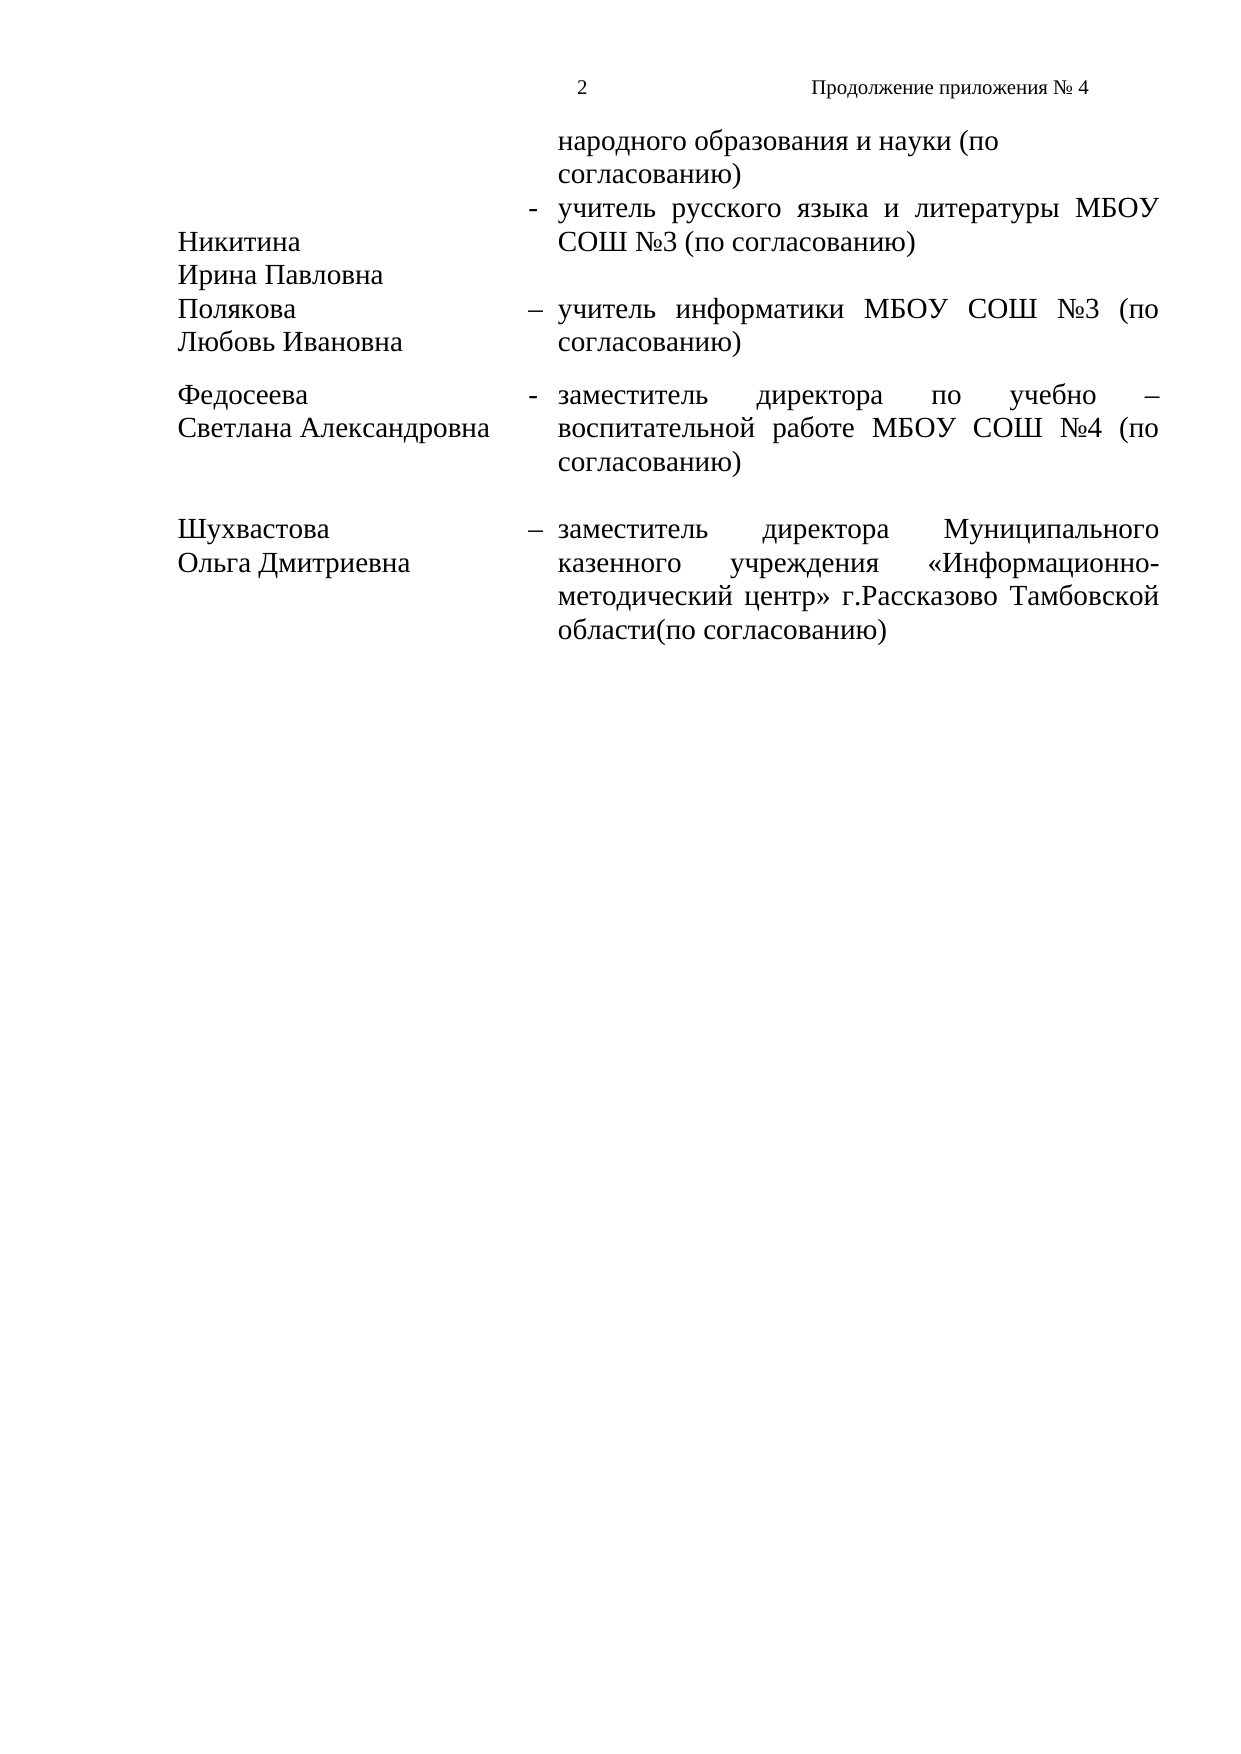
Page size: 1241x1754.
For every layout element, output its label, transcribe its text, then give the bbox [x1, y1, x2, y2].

table_cell заместитель директора Муниципального казенного учреждения «Информационно-методический центр» г.Рассказово Тамбовской области(по согласованию) [546, 511, 1177, 645]
table_cell [166, 123, 517, 190]
table_cell [517, 123, 546, 190]
table_cell - [517, 377, 546, 511]
table_cell – [517, 511, 546, 645]
table_cell Полякова Любовь Ивановна [166, 291, 517, 377]
table_cell Никитина Ирина Павловна [166, 190, 517, 291]
table_cell Федосеева Светлана Александровна [166, 377, 517, 511]
table_cell – [517, 291, 546, 377]
table_cell народного образования и науки (по согласованию) [546, 123, 1177, 190]
table_cell учитель информатики МБОУ СОШ №3 (по согласованию) [546, 291, 1177, 377]
table_cell Шухвастова Ольга Дмитриевна [166, 511, 517, 645]
table_cell - [517, 190, 546, 291]
table_cell заместитель директора по учебно – воспитательной работе МБОУ СОШ №4 (по согласованию) [546, 377, 1177, 511]
table_cell учитель русского языка и литературы МБОУ СОШ №3 (по согласованию) [546, 190, 1177, 291]
